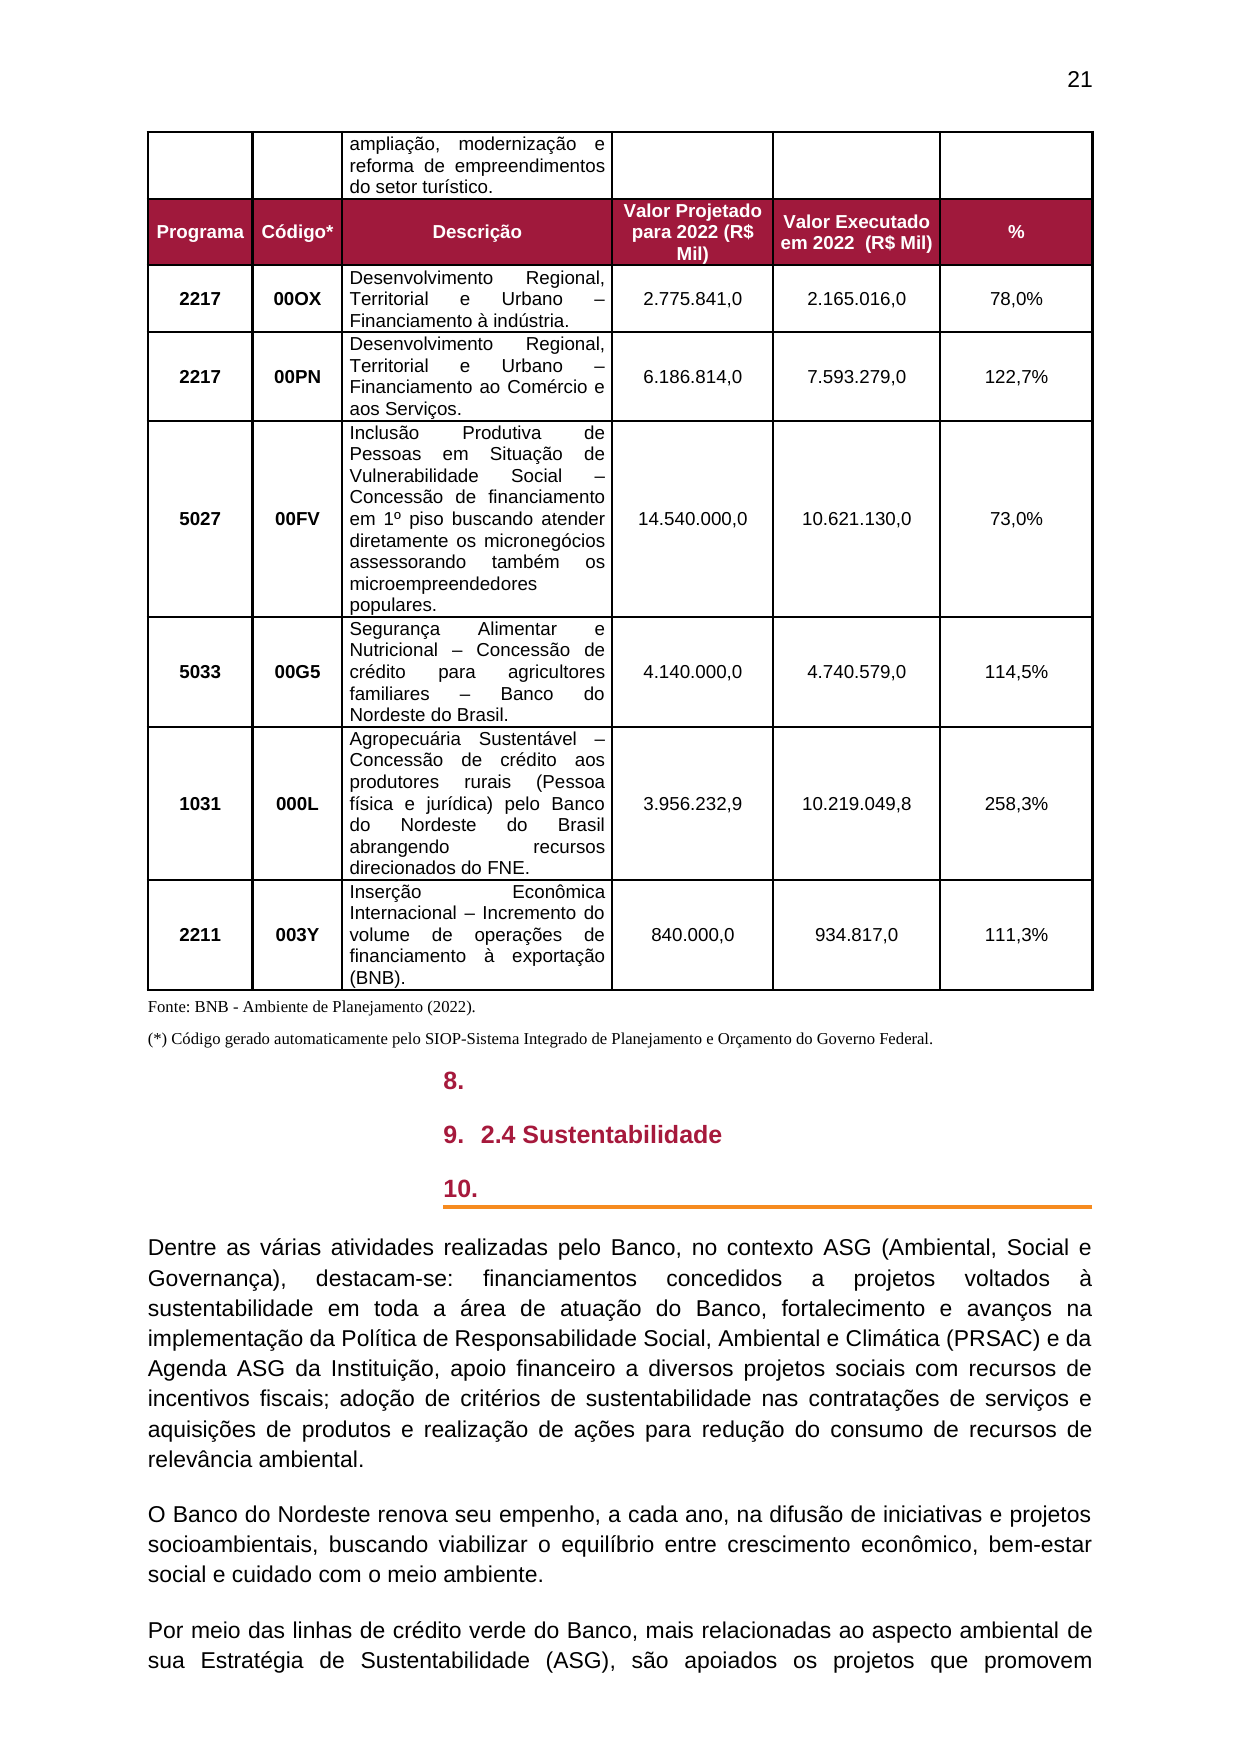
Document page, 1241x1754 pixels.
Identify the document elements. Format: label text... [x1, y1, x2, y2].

table_cell 840.000,0 [613, 881, 772, 988]
table_cell 000L [254, 728, 341, 878]
table_cell 258,3% [941, 728, 1091, 878]
table_cell 00FV [254, 422, 341, 616]
text Dentre as várias atividades realizadas pelo Banco, no contexto ASG (Ambiental, Social e Governança), destacam-se: financiamentos concedidos a projetos voltados à sustentabilidade em toda a área de atuação do Banco, fortalecimento e avanços na implementação da Política de Responsabilidade Social, Ambiental e Climática (PRSAC) e da Agenda ASG da Instituição, apoio financeiro a diversos projetos sociais com recursos de incentivos fiscais; adoção de critérios de sustentabilidade nas contratações de serviços e aquisições de produtos e realização de ações para redução do consumo de recursos de relevância ambiental. [148, 1234, 1092, 1472]
table_cell 14.540.000,0 [613, 422, 772, 616]
table_cell [149, 133, 251, 198]
table_cell Programa [149, 200, 251, 264]
table_cell 2.775.841,0 [613, 266, 772, 331]
table_cell [774, 133, 939, 198]
table_cell 4.140.000,0 [613, 618, 772, 726]
table_cell 2217 [149, 266, 251, 331]
table_cell 5033 [149, 618, 251, 726]
table_cell 114,5% [941, 618, 1091, 726]
table_cell Código* [254, 200, 341, 264]
table_cell 6.186.814,0 [613, 333, 772, 419]
table_cell [613, 133, 772, 198]
text Por meio das linhas de crédito verde do Banco, mais relacionadas ao aspecto ambiental de sua Estratégia de Sustentabilidade (ASG), são apoiados os projetos que promovem [148, 1617, 1092, 1673]
table_cell 5027 [149, 422, 251, 616]
table_cell [254, 133, 341, 198]
text (*) Código gerado automaticamente pelo SIOP-Sistema Integrado de Planejamento e Orçamento do Governo Federal. [148, 1028, 1092, 1048]
table_cell [941, 133, 1091, 198]
table_cell 1031 [149, 728, 251, 878]
table_cell Agropecuária Sustentável – Concessão de crédito aos produtores rurais (Pessoa física e jurídica) pelo Banco do Nordeste do Brasil abrangendo recursos direcionados do FNE. [343, 728, 611, 878]
table_cell 10.621.130,0 [774, 422, 939, 616]
table_cell 78,0% [941, 266, 1091, 331]
table_cell 00PN [254, 333, 341, 419]
table_cell % [941, 200, 1091, 264]
table_cell ampliação, modernização e reforma de empreendimentos do setor turístico. [343, 133, 611, 198]
table_cell Valor Projetado para 2022 (R$ Mil) [613, 200, 772, 264]
table_cell 7.593.279,0 [774, 333, 939, 419]
table_cell 4.740.579,0 [774, 618, 939, 726]
table_cell Descrição [343, 200, 611, 264]
table_cell 122,7% [941, 333, 1091, 419]
table_cell 2.165.016,0 [774, 266, 939, 331]
table_cell Desenvolvimento Regional, Territorial e Urbano – Financiamento ao Comércio e aos Serviços. [343, 333, 611, 419]
table_cell 2211 [149, 881, 251, 988]
table_cell 00OX [254, 266, 341, 331]
text Fonte: BNB - Ambiente de Planejamento (2022). [148, 997, 1092, 1016]
table_cell 73,0% [941, 422, 1091, 616]
table_cell 10.219.049,8 [774, 728, 939, 878]
table_cell Segurança Alimentar e Nutricional – Concessão de crédito para agricultores familiares – Banco do Nordeste do Brasil. [343, 618, 611, 726]
table_cell Inclusão Produtiva de Pessoas em Situação de Vulnerabilidade Social – Concessão de financiamento em 1º piso buscando atender diretamente os micronegócios assessorando também os microempreendedores populares. [343, 422, 611, 616]
text O Banco do Nordeste renova seu empenho, a cada ano, na difusão de iniciativas e projetos socioambientais, buscando viabilizar o equilíbrio entre crescimento econômico, bem-estar social e cuidado com o meio ambiente. [148, 1501, 1092, 1588]
table_cell Inserção Econômica Internacional – Incremento do volume de operações de financiamento à exportação (BNB). [343, 881, 611, 988]
table_cell 00G5 [254, 618, 341, 726]
table_cell 2217 [149, 333, 251, 419]
table_cell Desenvolvimento Regional, Territorial e Urbano – Financiamento à indústria. [343, 266, 611, 331]
table_cell 934.817,0 [774, 881, 939, 988]
table_cell 111,3% [941, 881, 1091, 988]
table_cell 3.956.232,9 [613, 728, 772, 878]
table_cell 003Y [254, 881, 341, 988]
table_cell Valor Executado em 2022 (R$ Mil) [774, 200, 939, 264]
subtitle 2.4 Sustentabilidade [443, 1120, 1092, 1149]
